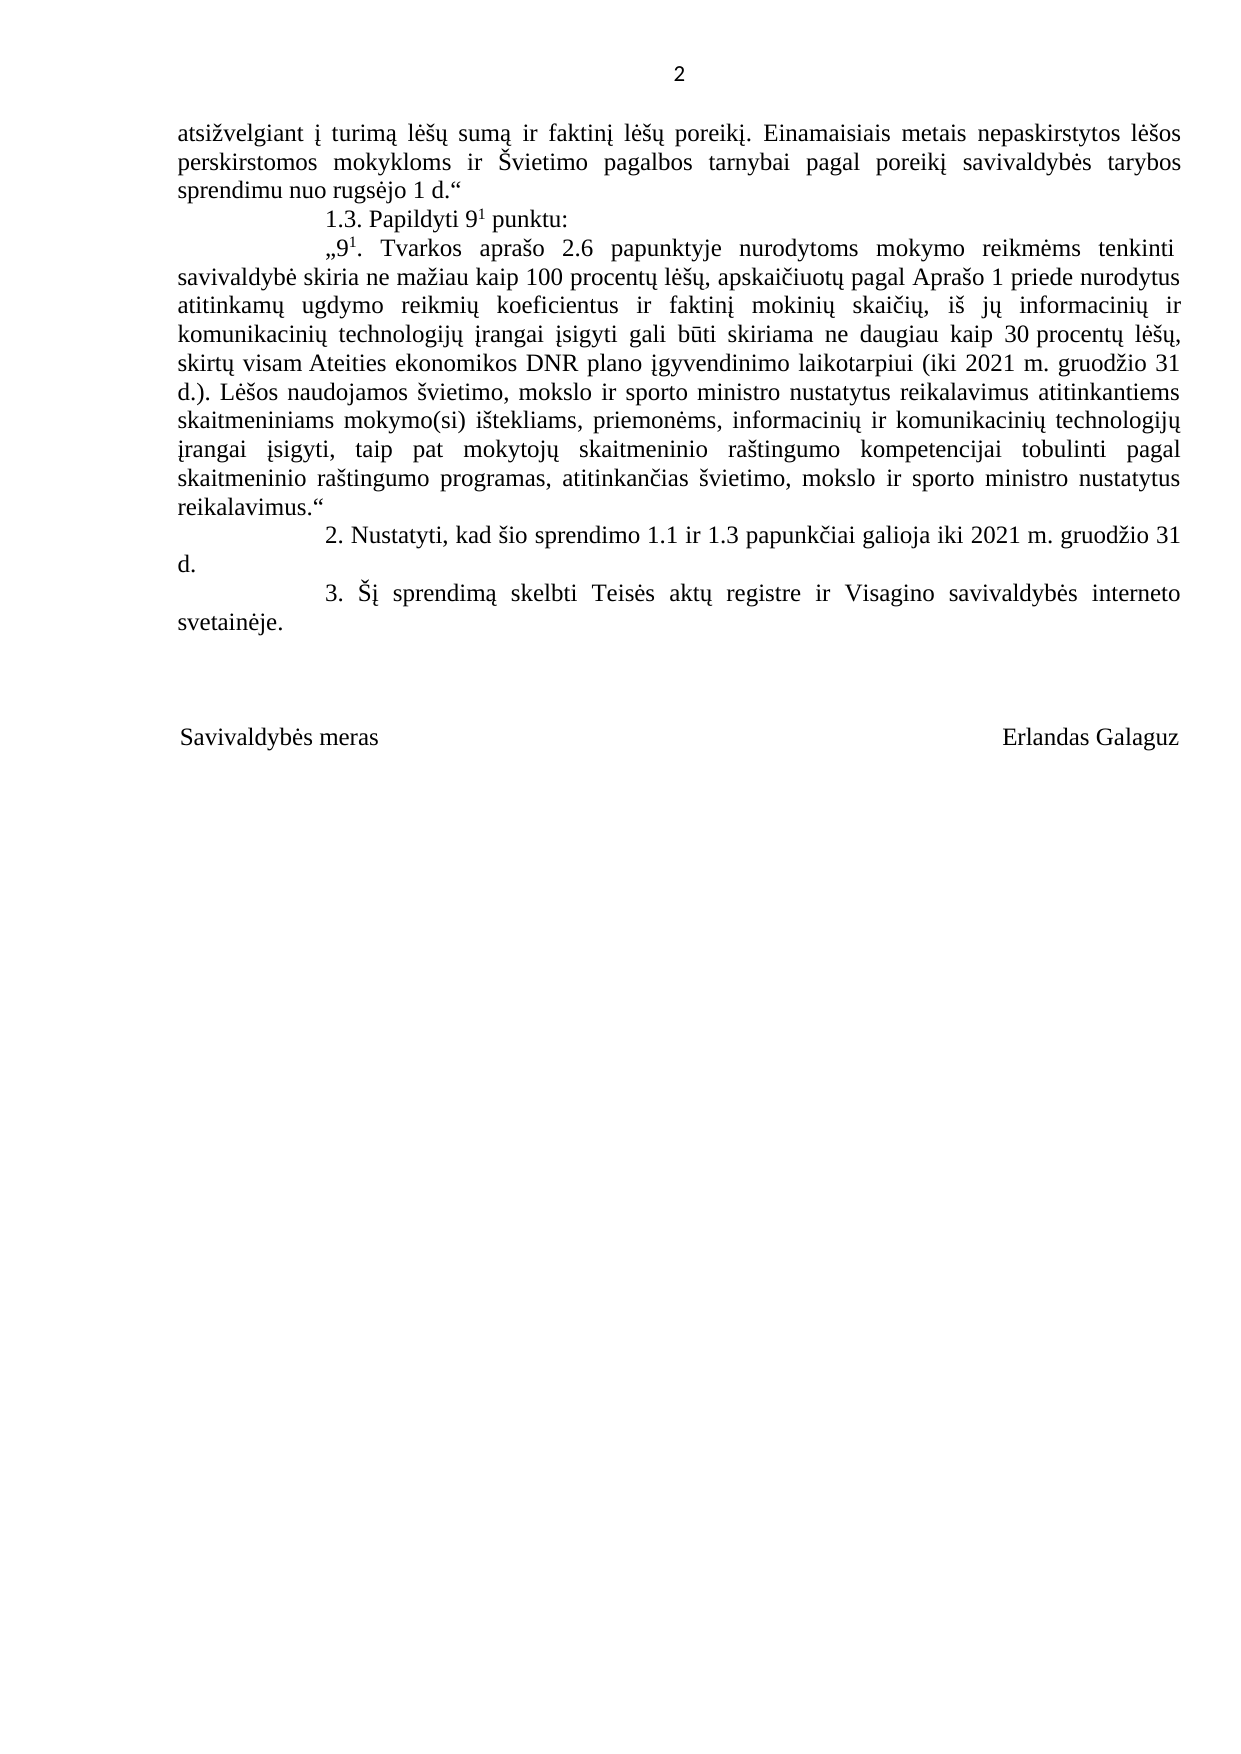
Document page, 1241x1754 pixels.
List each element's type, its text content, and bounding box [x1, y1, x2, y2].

text Savivaldybės meras Erlandas Galaguz [177, 722, 1181, 751]
text 3. Šį sprendimą skelbti Teisės aktų registre ir Visagino savivaldybės interneto svetainėje. [177, 578, 1181, 636]
text 1.3. Papildyti 91 punktu: [177, 204, 1181, 233]
text „91. Tvarkos aprašo 2.6 papunktyje nurodytoms mokymo reikmėms tenkinti savivaldybė skiria ne mažiau kaip 100 procentų lėšų, apskaičiuotų pagal Aprašo 1 priede nurodytus atitinkamų ugdymo reikmių koeficientus ir faktinį mokinių skaičių, iš jų informacinių ir komunikacinių technologijų įrangai įsigyti gali būti skiriama ne daugiau kaip 30 procentų lėšų, skirtų visam Ateities ekonomikos DNR plano įgyvendinimo laikotarpiui (iki 2021 m. gruodžio 31 d.). Lėšos naudojamos švietimo, mokslo ir sporto ministro nustatytus reikalavimus atitinkantiems skaitmeniniams mokymo(si) ištekliams, priemonėms, informacinių ir komunikacinių technologijų įrangai įsigyti, taip pat mokytojų skaitmeninio raštingumo kompetencijai tobulinti pagal skaitmeninio raštingumo programas, atitinkančias švietimo, mokslo ir sporto ministro nustatytus reikalavimus.“ [177, 233, 1181, 521]
text 2. Nustatyti, kad šio sprendimo 1.1 ir 1.3 papunkčiai galioja iki 2021 m. gruodžio 31 d. [177, 521, 1181, 578]
text atsižvelgiant į turimą lėšų sumą ir faktinį lėšų poreikį. Einamaisiais metais nepaskirstytos lėšos perskirstomos mokykloms ir Švietimo pagalbos tarnybai pagal poreikį savivaldybės tarybos sprendimu nuo rugsėjo 1 d.“ [177, 118, 1181, 204]
